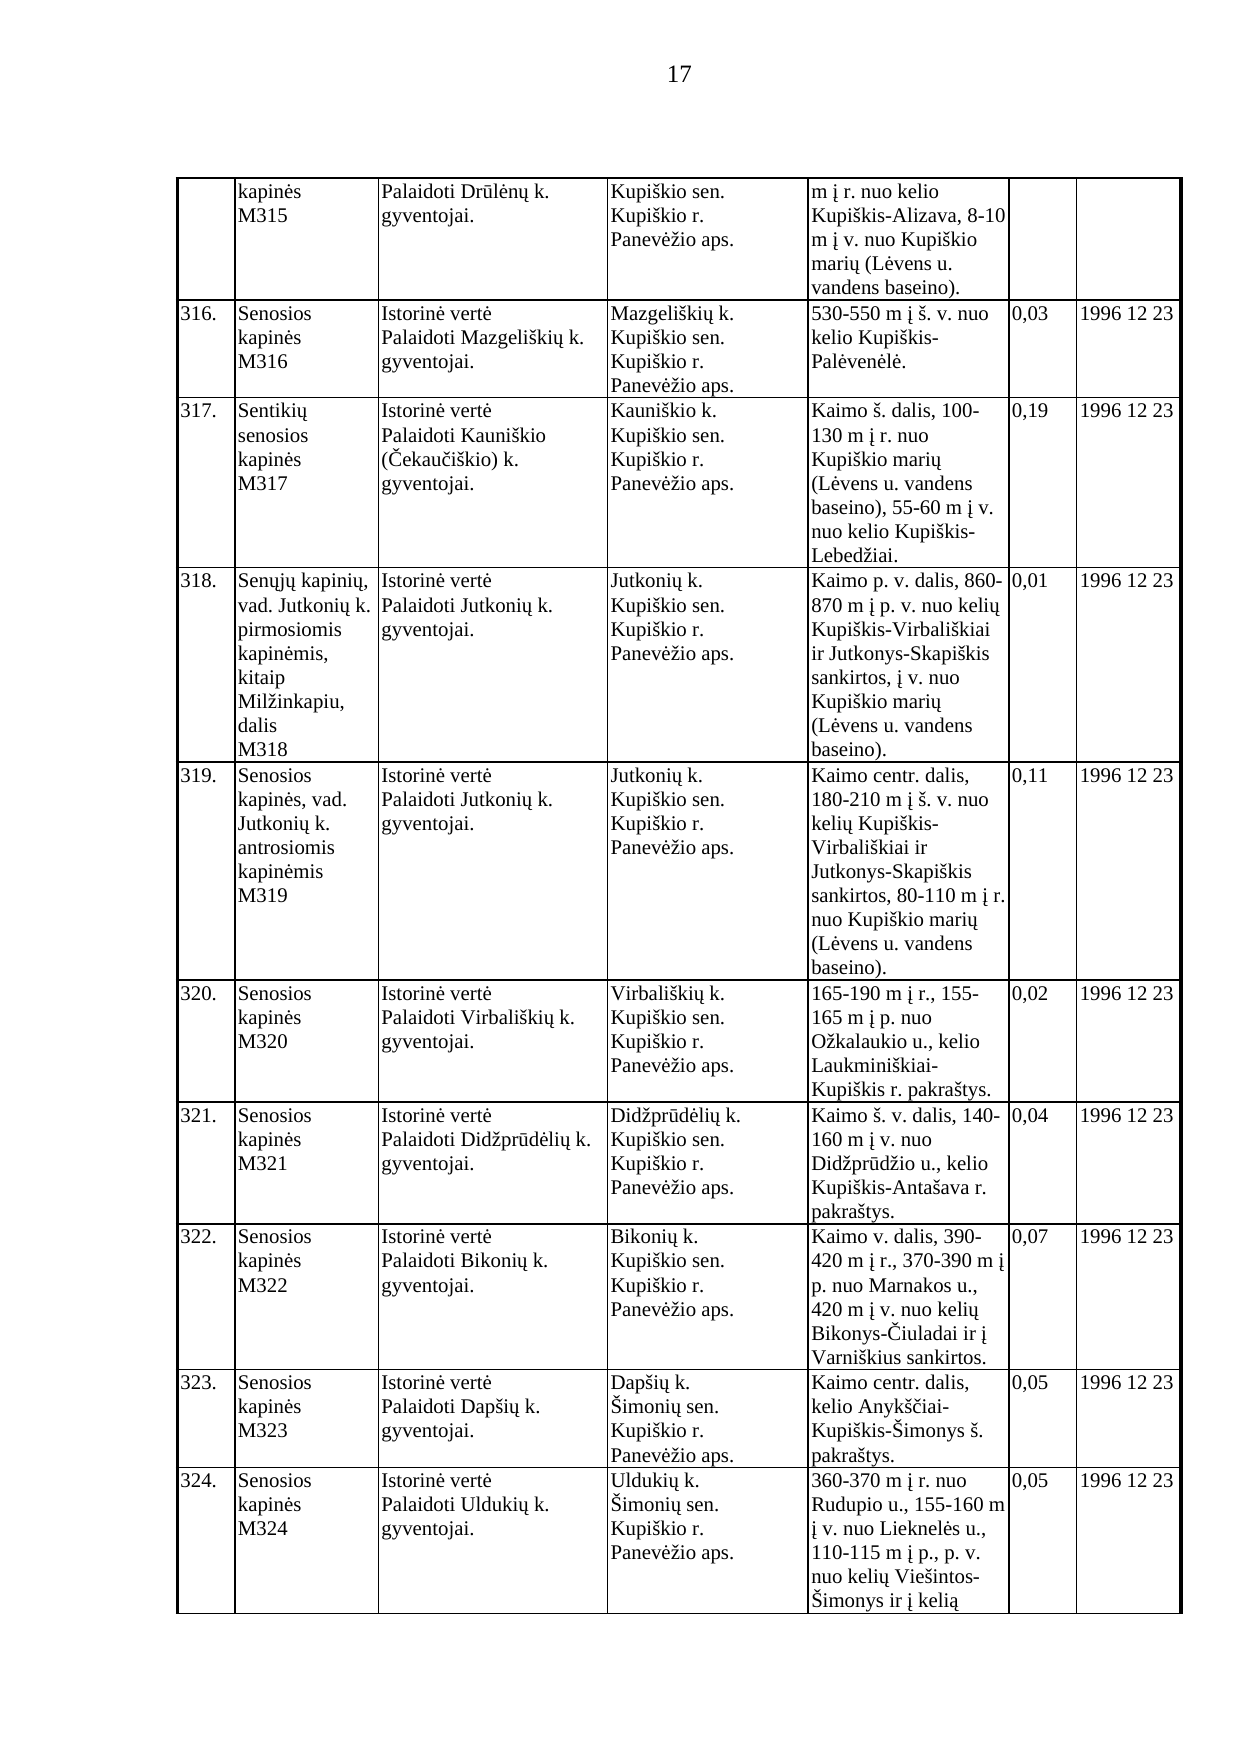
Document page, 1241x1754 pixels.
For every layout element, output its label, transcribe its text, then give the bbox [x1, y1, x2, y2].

table_cell 1996 12 23 [1077, 1468, 1179, 1612]
table_cell Dapšių k. Šimonių sen. Kupiškio r. Panevėžio aps. [608, 1370, 807, 1467]
table_cell 0,05 [1010, 1370, 1076, 1467]
table_cell Kauniškio k. Kupiškio sen. Kupiškio r. Panevėžio aps. [608, 398, 807, 567]
table_cell Bikonių k. Kupiškio sen. Kupiškio r. Panevėžio aps. [608, 1225, 807, 1369]
table_cell [1010, 179, 1076, 299]
table_cell 1996 12 23 [1077, 981, 1179, 1101]
table_cell 1996 12 23 [1077, 1370, 1179, 1467]
table_cell 1996 12 23 [1077, 763, 1179, 979]
table_cell Kaimo p. v. dalis, 860-870 m į p. v. nuo kelių Kupiškis-Virbališkiai ir Jutkonys-Skapiškis sankirtos, į v. nuo Kupiškio marių (Lėvens u. vandens baseino). [809, 568, 1008, 761]
table_cell Senosios kapinės M324 [236, 1468, 378, 1612]
table_cell Istorinė vertė Palaidoti Dapšių k. gyventojai. [379, 1370, 607, 1467]
table_cell Istorinė vertė Palaidoti Uldukių k. gyventojai. [379, 1468, 607, 1612]
table_cell 1996 12 23 [1077, 1225, 1179, 1369]
table_cell Senosios kapinės M323 [236, 1370, 378, 1467]
table_cell 318. [179, 568, 234, 761]
table_cell 1996 12 23 [1077, 568, 1179, 761]
table_cell Istorinė vertė Palaidoti Virbališkių k. gyventojai. [379, 981, 607, 1101]
table_cell Kaimo š. v. dalis, 140-160 m į v. nuo Didžprūdžio u., kelio Kupiškis-Antašava r. pakraštys. [809, 1103, 1008, 1223]
table_cell 0,19 [1010, 398, 1076, 567]
table_cell 0,01 [1010, 568, 1076, 761]
table_cell 320. [179, 981, 234, 1101]
table_cell Senosios kapinės M316 [236, 301, 378, 397]
table_cell Istorinė vertė Palaidoti Jutkonių k. gyventojai. [379, 568, 607, 761]
table_cell Istorinė vertė Palaidoti Didžprūdėlių k. gyventojai. [379, 1103, 607, 1223]
table_cell 0,04 [1010, 1103, 1076, 1223]
table_cell 319. [179, 763, 234, 979]
table_cell Kaimo centr. dalis, kelio Anykščiai-Kupiškis-Šimonys š. pakraštys. [809, 1370, 1008, 1467]
table_cell 0,11 [1010, 763, 1076, 979]
table_cell Sentikių senosios kapinės M317 [236, 398, 378, 567]
table_cell 1996 12 23 [1077, 1103, 1179, 1223]
table_cell 323. [179, 1370, 234, 1467]
table_cell Istorinė vertė Palaidoti Jutkonių k. gyventojai. [379, 763, 607, 979]
table_cell Didžprūdėlių k. Kupiškio sen. Kupiškio r. Panevėžio aps. [608, 1103, 807, 1223]
table_cell Senųjų kapinių, vad. Jutkonių k. pirmosiomis kapinėmis, kitaip Milžinkapiu, dalis M318 [236, 568, 378, 761]
table_cell Istorinė vertė Palaidoti Kauniškio (Čekaučiškio) k. gyventojai. [379, 398, 607, 567]
table_cell [1077, 179, 1179, 299]
table_cell Senosios kapinės M322 [236, 1225, 378, 1369]
table_cell Senosios kapinės, vad. Jutkonių k. antrosiomis kapinėmis M319 [236, 763, 378, 979]
table_cell 322. [179, 1225, 234, 1369]
table_cell Kaimo centr. dalis, 180-210 m į š. v. nuo kelių Kupiškis-Virbališkiai ir Jutkonys-Skapiškis sankirtos, 80-110 m į r. nuo Kupiškio marių (Lėvens u. vandens baseino). [809, 763, 1008, 979]
table_cell 165-190 m į r., 155-165 m į p. nuo Ožkalaukio u., kelio Laukminiškiai-Kupiškis r. pakraštys. [809, 981, 1008, 1101]
table_cell m į r. nuo kelio Kupiškis-Alizava, 8-10 m į v. nuo Kupiškio marių (Lėvens u. vandens baseino). [809, 179, 1008, 299]
table_cell 0,02 [1010, 981, 1076, 1101]
table_cell Virbališkių k. Kupiškio sen. Kupiškio r. Panevėžio aps. [608, 981, 807, 1101]
table_cell kapinės M315 [236, 179, 378, 299]
table_cell 0,05 [1010, 1468, 1076, 1612]
table_cell 1996 12 23 [1077, 301, 1179, 397]
table_cell 0,07 [1010, 1225, 1076, 1369]
table_cell [179, 179, 234, 299]
table_cell 324. [179, 1468, 234, 1612]
table_cell 530-550 m į š. v. nuo kelio Kupiškis-Palėvenėlė. [809, 301, 1008, 397]
table_cell 321. [179, 1103, 234, 1223]
table_cell Senosios kapinės M321 [236, 1103, 378, 1223]
table_cell Kaimo v. dalis, 390-420 m į r., 370-390 m į p. nuo Marnakos u., 420 m į v. nuo kelių Bikonys-Čiuladai ir į Varniškius sankirtos. [809, 1225, 1008, 1369]
table_cell Palaidoti Drūlėnų k. gyventojai. [379, 179, 607, 299]
table_cell 316. [179, 301, 234, 397]
table_cell Uldukių k. Šimonių sen. Kupiškio r. Panevėžio aps. [608, 1468, 807, 1612]
table_cell Istorinė vertė Palaidoti Bikonių k. gyventojai. [379, 1225, 607, 1369]
table_cell 0,03 [1010, 301, 1076, 397]
table_cell Kupiškio sen. Kupiškio r. Panevėžio aps. [608, 179, 807, 299]
table_cell 1996 12 23 [1077, 398, 1179, 567]
table_cell Kaimo š. dalis, 100-130 m į r. nuo Kupiškio marių (Lėvens u. vandens baseino), 55-60 m į v. nuo kelio Kupiškis-Lebedžiai. [809, 398, 1008, 567]
table_cell 317. [179, 398, 234, 567]
table_cell Mazgeliškių k. Kupiškio sen. Kupiškio r. Panevėžio aps. [608, 301, 807, 397]
table_cell Jutkonių k. Kupiškio sen. Kupiškio r. Panevėžio aps. [608, 568, 807, 761]
table_cell Jutkonių k. Kupiškio sen. Kupiškio r. Panevėžio aps. [608, 763, 807, 979]
table_cell Senosios kapinės M320 [236, 981, 378, 1101]
table_cell 360-370 m į r. nuo Rudupio u., 155-160 m į v. nuo Lieknelės u., 110-115 m į p., p. v. nuo kelių Viešintos-Šimonys ir į kelią [809, 1468, 1008, 1612]
table_cell Istorinė vertė Palaidoti Mazgeliškių k. gyventojai. [379, 301, 607, 397]
